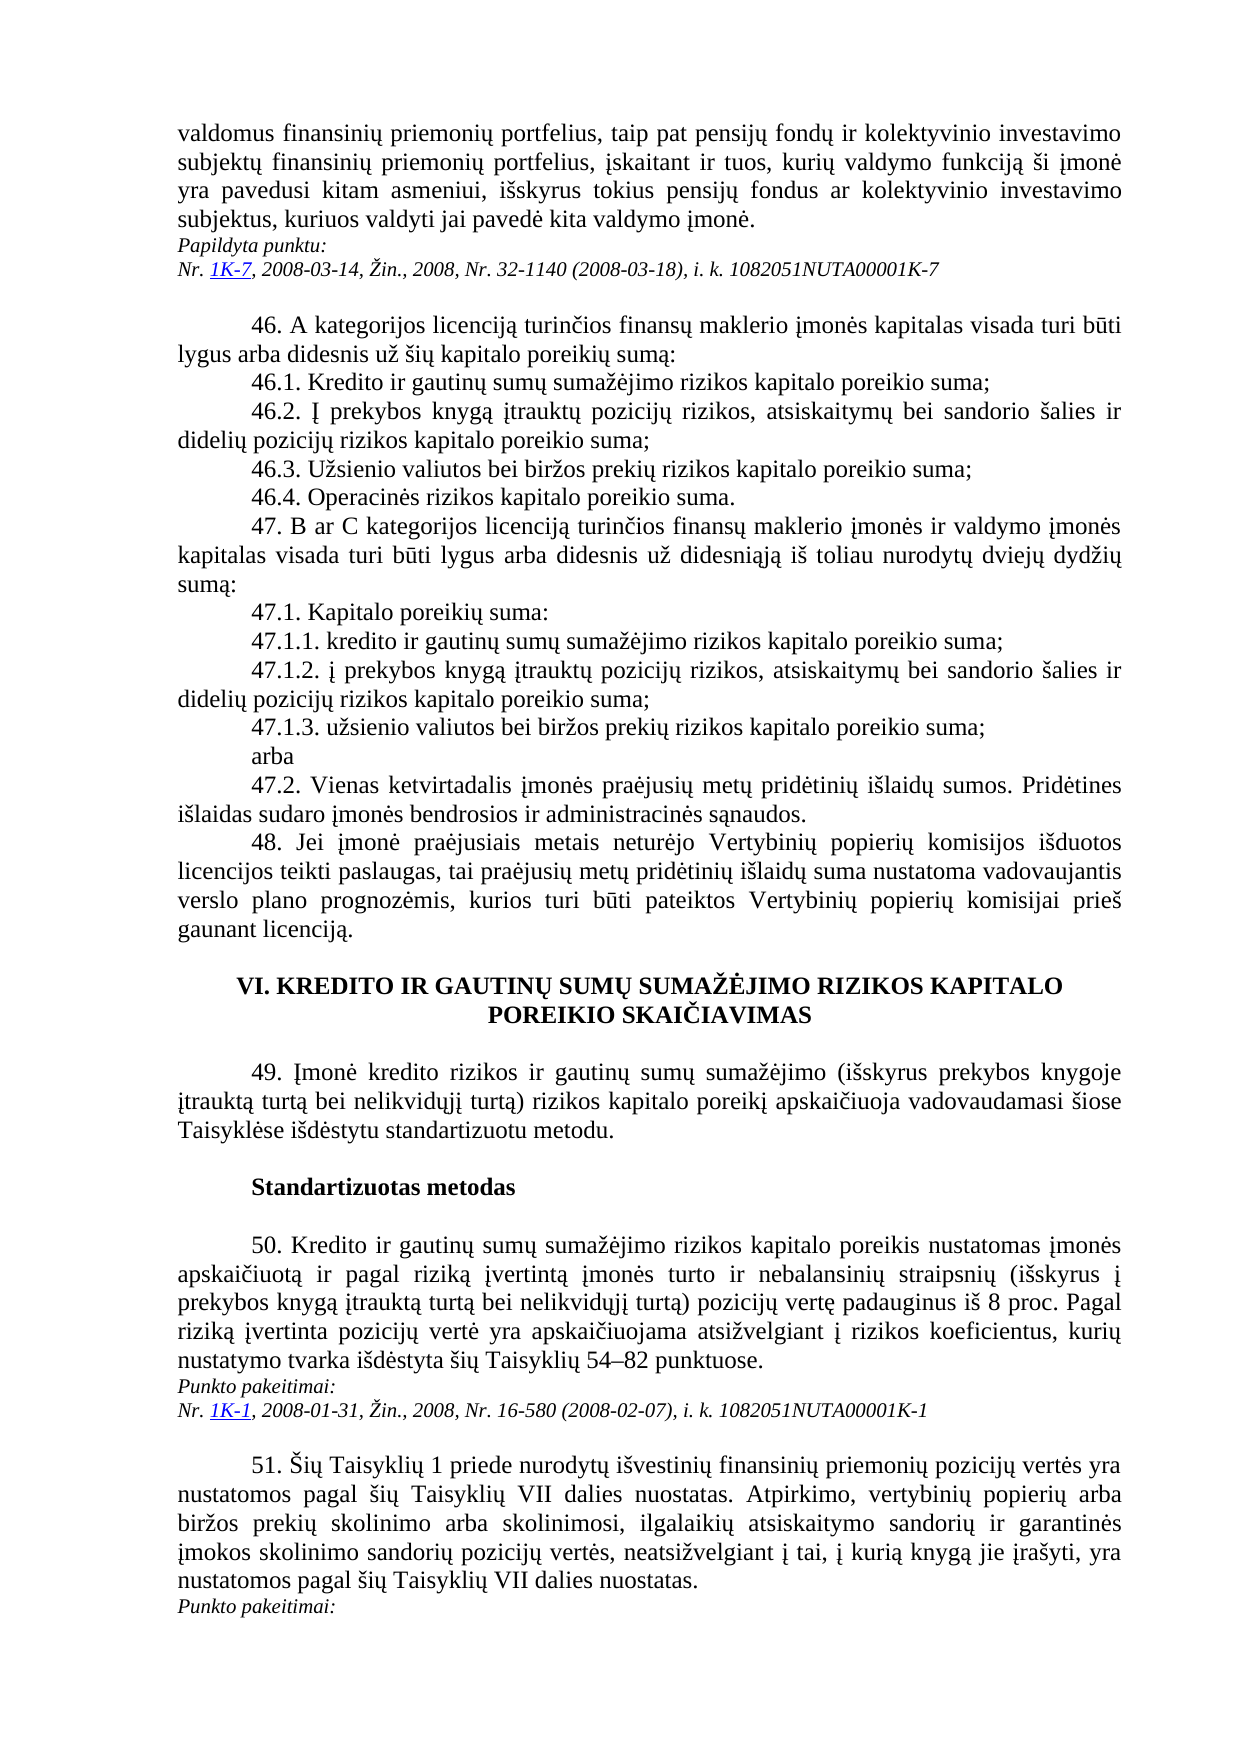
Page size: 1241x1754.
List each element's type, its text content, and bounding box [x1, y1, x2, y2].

text Nr. 1K-1, 2008-01-31, Žin., 2008, Nr. 16-580 (2008-02-07), i. k. 1082051NUTA00001K-1 [177, 1398, 1122, 1422]
text 46. A kategorijos licenciją turinčios finansų maklerio įmonės kapitalas visada turi būti lygus arba didesnis už šių kapitalo poreikių sumą: [177, 310, 1122, 367]
text Standartizuotas metodas [177, 1172, 1122, 1201]
text Nr. 1K-7, 2008-03-14, Žin., 2008, Nr. 32-1140 (2008-03-18), i. k. 1082051NUTA00001K-7 [177, 257, 1122, 281]
text Punkto pakeitimai: [177, 1594, 1122, 1618]
text 47.1.2. į prekybos knygą įtrauktų pozicijų rizikos, atsiskaitymų bei sandorio šalies ir didelių pozicijų rizikos kapitalo poreikio suma; [177, 655, 1122, 712]
text 46.4. Operacinės rizikos kapitalo poreikio suma. [177, 482, 1122, 511]
text Punkto pakeitimai: [177, 1374, 1122, 1398]
text 46.1. Kredito ir gautinų sumų sumažėjimo rizikos kapitalo poreikio suma; [177, 367, 1122, 396]
text 47. B ar C kategorijos licenciją turinčios finansų maklerio įmonės ir valdymo įmonės kapitalas visada turi būti lygus arba didesnis už didesniąją iš toliau nurodytų dviejų dydžių sumą: [177, 511, 1122, 597]
text Papildyta punktu: [177, 233, 1122, 257]
text 46.2. Į prekybos knygą įtrauktų pozicijų rizikos, atsiskaitymų bei sandorio šalies ir didelių pozicijų rizikos kapitalo poreikio suma; [177, 396, 1122, 454]
text arba [177, 741, 1122, 770]
text 48. Jei įmonė praėjusiais metais neturėjo Vertybinių popierių komisijos išduotos licencijos teikti paslaugas, tai praėjusių metų pridėtinių išlaidų suma nustatoma vadovaujantis verslo plano prognozėmis, kurios turi būti pateiktos Vertybinių popierių komisijai prieš gaunant licenciją. [177, 827, 1122, 942]
text valdomus finansinių priemonių portfelius, taip pat pensijų fondų ir kolektyvinio investavimo subjektų finansinių priemonių portfelius, įskaitant ir tuos, kurių valdymo funkciją ši įmonė yra pavedusi kitam asmeniui, išskyrus tokius pensijų fondus ar kolektyvinio investavimo subjektus, kuriuos valdyti jai pavedė kita valdymo įmonė. [177, 118, 1122, 233]
text 47.1.1. kredito ir gautinų sumų sumažėjimo rizikos kapitalo poreikio suma; [177, 626, 1122, 655]
text 47.1.3. užsienio valiutos bei biržos prekių rizikos kapitalo poreikio suma; [177, 712, 1122, 741]
text 49. Įmonė kredito rizikos ir gautinų sumų sumažėjimo (išskyrus prekybos knygoje įtrauktą turtą bei nelikvidųjį turtą) rizikos kapitalo poreikį apskaičiuoja vadovaudamasi šiose Taisyklėse išdėstytu standartizuotu metodu. [177, 1057, 1122, 1144]
text VI. KREDITO IR GAUTINŲ SUMŲ SUMAŽĖJIMO RIZIKOS KAPITALO POREIKIO SKAIČIAVIMAS [177, 971, 1122, 1029]
text 50. Kredito ir gautinų sumų sumažėjimo rizikos kapitalo poreikis nustatomas įmonės apskaičiuotą ir pagal riziką įvertintą įmonės turto ir nebalansinių straipsnių (išskyrus į prekybos knygą įtrauktą turtą bei nelikvidųjį turtą) pozicijų vertę padauginus iš 8 proc. Pagal riziką įvertinta pozicijų vertė yra apskaičiuojama atsižvelgiant į rizikos koeficientus, kurių nustatymo tvarka išdėstyta šių Taisyklių 54–82 punktuose. [177, 1230, 1122, 1374]
text 46.3. Užsienio valiutos bei biržos prekių rizikos kapitalo poreikio suma; [177, 454, 1122, 482]
text 47.1. Kapitalo poreikių suma: [177, 597, 1122, 626]
text 47.2. Vienas ketvirtadalis įmonės praėjusių metų pridėtinių išlaidų sumos. Pridėtines išlaidas sudaro įmonės bendrosios ir administracinės sąnaudos. [177, 770, 1122, 827]
text 51. Šių Taisyklių 1 priede nurodytų išvestinių finansinių priemonių pozicijų vertės yra nustatomos pagal šių Taisyklių VII dalies nuostatas. Atpirkimo, vertybinių popierių arba biržos prekių skolinimo arba skolinimosi, ilgalaikių atsiskaitymo sandorių ir garantinės įmokos skolinimo sandorių pozicijų vertės, neatsižvelgiant į tai, į kurią knygą jie įrašyti, yra nustatomos pagal šių Taisyklių VII dalies nuostatas. [177, 1451, 1122, 1594]
